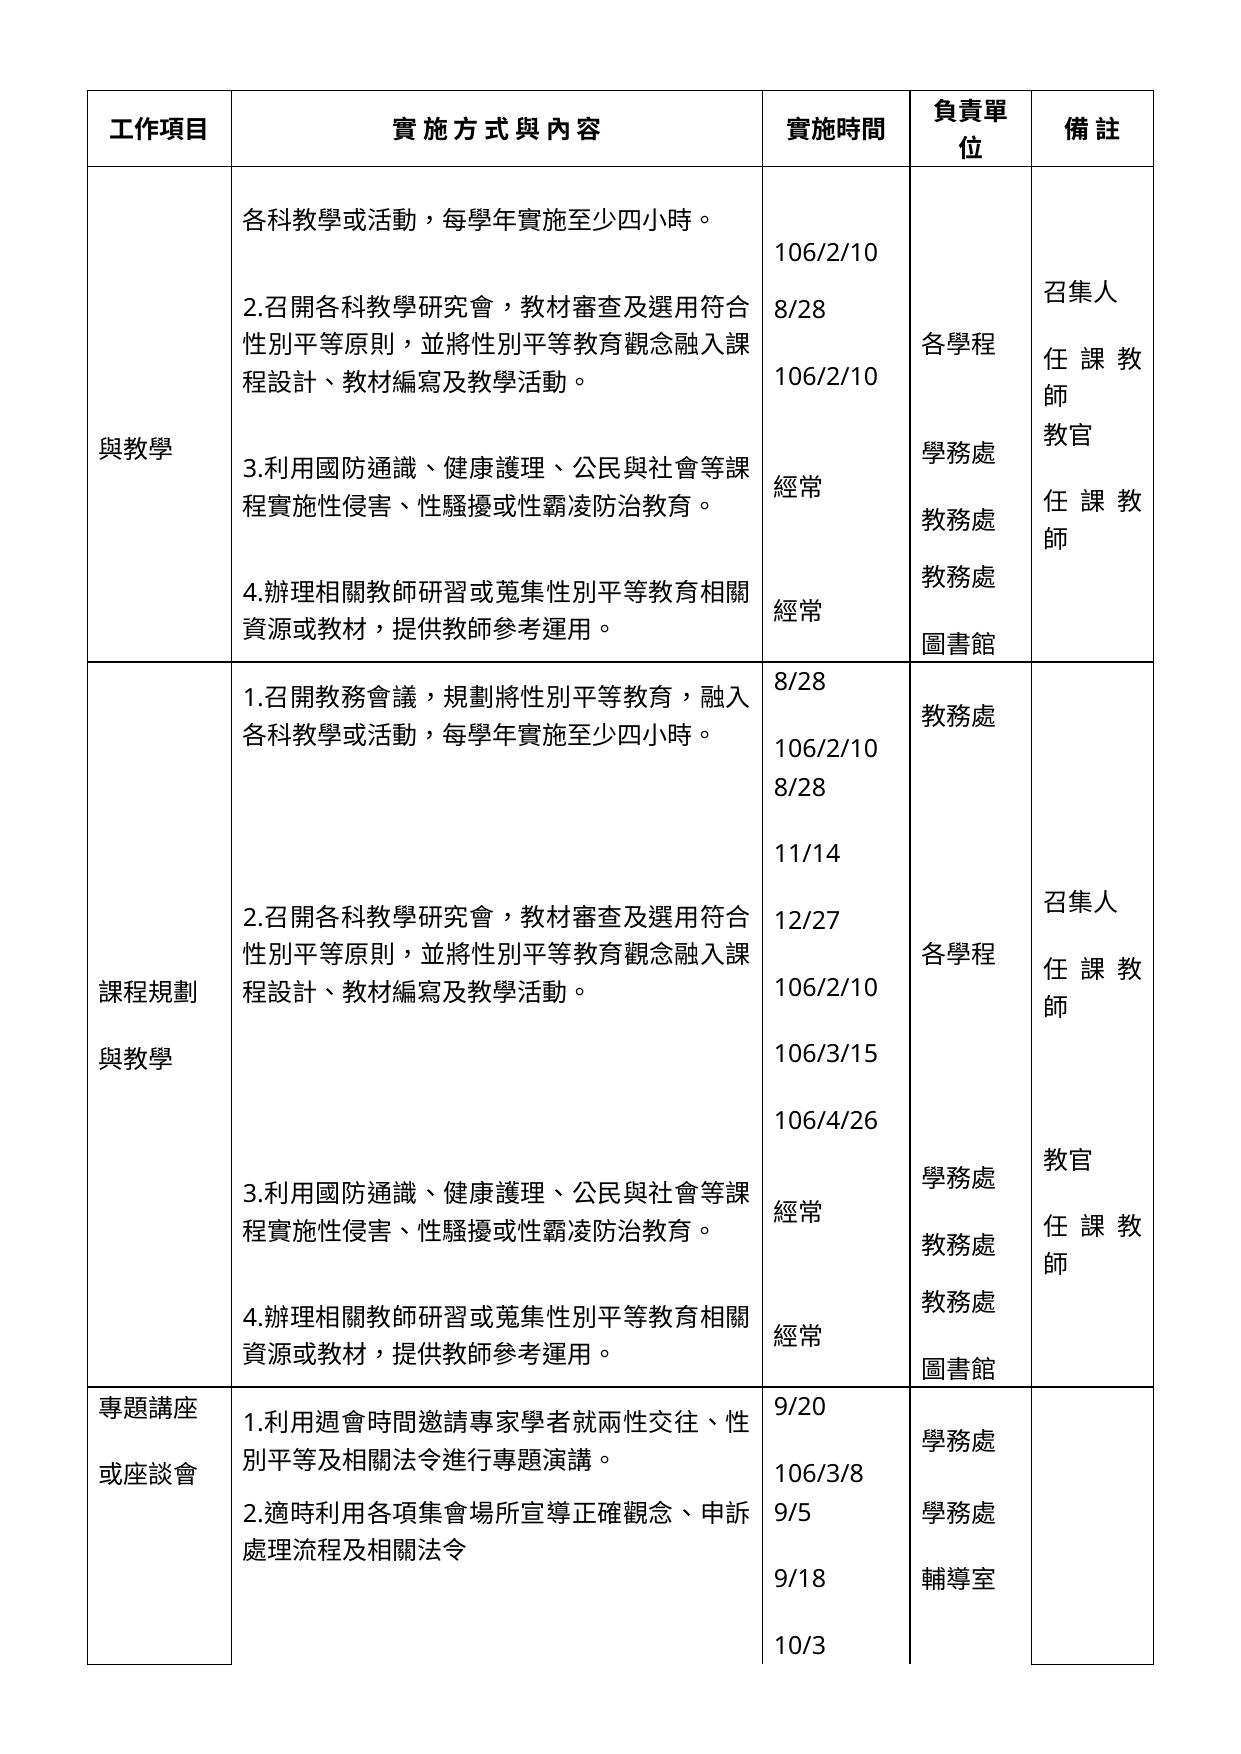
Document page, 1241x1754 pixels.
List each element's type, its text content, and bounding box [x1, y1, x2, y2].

table_cell 學務處 教務處 [911, 414, 1031, 556]
table_cell [1032, 167, 1153, 271]
table_cell 教官 任課教師 [1032, 1139, 1153, 1281]
table_cell 106/2/10 [763, 167, 909, 271]
table_cell 專題講座 或座談會 [88, 1388, 231, 1663]
table_cell 4.辦理相關教師研習或蒐集性別平等教育相關資源或教材，提供教師參考運用。 [232, 556, 762, 661]
table_cell 經常 [763, 556, 909, 661]
table_cell 經常 [763, 414, 909, 556]
table_cell 9/5 9/18 10/3 [763, 1492, 909, 1663]
table_cell 8/28 11/14 12/27 106/2/10 106/3/15 106/4/26 [763, 767, 909, 1138]
table_cell 4.辦理相關教師研習或蒐集性別平等教育相關資源或教材，提供教師參考運用。 [232, 1281, 762, 1386]
table_cell 3.利用國防通識、健康護理、公民與社會等課程實施性侵害、性騷擾或性霸凌防治教育。 [232, 414, 762, 556]
table_cell [1032, 663, 1153, 767]
table_cell 經常 [763, 1139, 909, 1281]
table_header 實 施 方 式 與 內 容 [232, 91, 762, 166]
table_cell 學務處 教務處 [911, 1139, 1031, 1281]
table_cell 1.利用週會時間邀請專家學者就兩性交往、性別平等及相關法令進行專題演講。 [232, 1388, 762, 1492]
table_cell 學務處 輔導室 [911, 1492, 1031, 1663]
table_cell 教務處 圖書館 [911, 556, 1031, 661]
table_header 實施時間 [763, 91, 909, 166]
table_cell 2.適時利用各項集會場所宣導正確觀念、申訴處理流程及相關法令 [232, 1492, 762, 1663]
table_cell 教官 任課教師 [1032, 414, 1153, 556]
table_cell 9/20 106/3/8 [763, 1388, 909, 1492]
table_cell 召集人 任課教師 [1032, 271, 1153, 413]
table_cell 經常 [763, 1281, 909, 1386]
table_cell [911, 167, 1031, 271]
table_cell 教務處 [911, 663, 1031, 767]
table_cell 各學程 [911, 271, 1031, 413]
table_cell 1.召開教務會議，規劃將性別平等教育，融入各科教學或活動，每學年實施至少四小時。 [232, 663, 762, 767]
table_cell 召集人 任課教師 [1032, 767, 1153, 1138]
table_cell 各學程 [911, 767, 1031, 1138]
table_cell 教務處 圖書館 [911, 1281, 1031, 1386]
table_cell 8/28 106/2/10 [763, 271, 909, 413]
table_header 工作項目 [88, 91, 231, 166]
table_cell 2.召開各科教學研究會，教材審查及選用符合性別平等原則，並將性別平等教育觀念融入課程設計、教材編寫及教學活動。 [232, 271, 762, 413]
table_cell 3.利用國防通識、健康護理、公民與社會等課程實施性侵害、性騷擾或性霸凌防治教育。 [232, 1139, 762, 1281]
table_cell 8/28 106/2/10 [763, 663, 909, 767]
table_cell [1032, 1281, 1153, 1386]
table_header 負責單位 [911, 91, 1031, 166]
table_cell 學務處 [911, 1388, 1031, 1492]
table_cell [1032, 556, 1153, 661]
table_cell 與教學 [88, 167, 231, 661]
table_cell 課程規劃 與教學 [88, 663, 231, 1386]
table_cell [1032, 1388, 1153, 1663]
table_cell 各科教學或活動，每學年實施至少四小時。 [232, 167, 762, 271]
table_cell 2.召開各科教學研究會，教材審查及選用符合性別平等原則，並將性別平等教育觀念融入課程設計、教材編寫及教學活動。 [232, 767, 762, 1138]
table_header 備 註 [1032, 91, 1153, 166]
